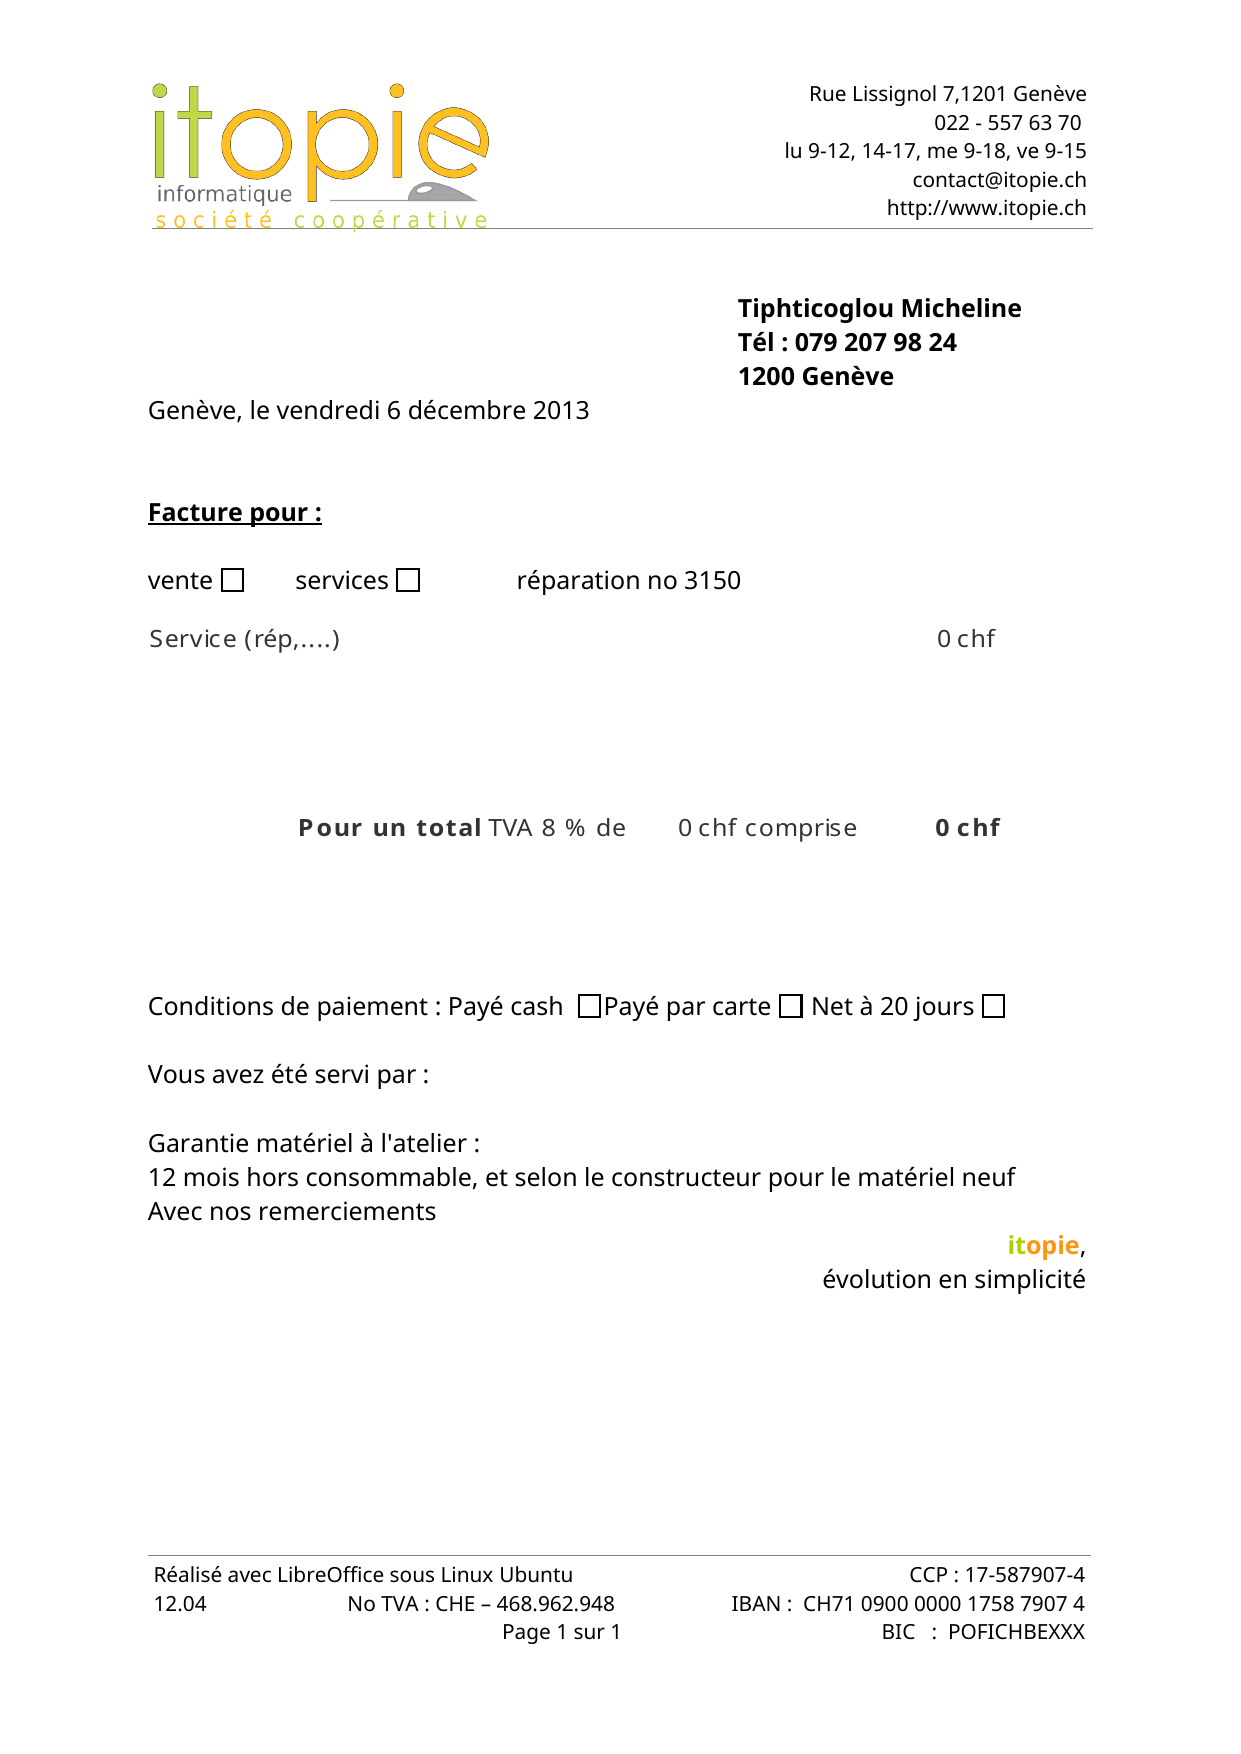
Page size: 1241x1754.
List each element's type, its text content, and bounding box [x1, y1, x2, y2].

picture [138, 72, 500, 244]
text Genève, le vendredi 6 décembre 2013 [148, 392, 1093, 427]
text 12 mois hors consommable, et selon le constructeur pour le matériel neuf [148, 1159, 1093, 1193]
text Tél : 079 207 98 24 [148, 324, 1093, 358]
text Vous avez été servi par : [148, 1057, 1093, 1091]
text évolution en simplicité [148, 1262, 1093, 1296]
text vente services réparation no 3150 [148, 563, 1093, 597]
text itopie, [148, 1227, 1093, 1262]
text Conditions de paiement : Payé cash Payé par carte Net à 20 jours [148, 989, 1093, 1023]
text 1200 Genève [148, 358, 1093, 392]
text Garantie matériel à l'atelier : [148, 1125, 1093, 1159]
text Tiphticoglou Micheline [148, 290, 1093, 324]
text Facture pour : [148, 495, 1093, 529]
text Avec nos remerciements [148, 1193, 1093, 1227]
